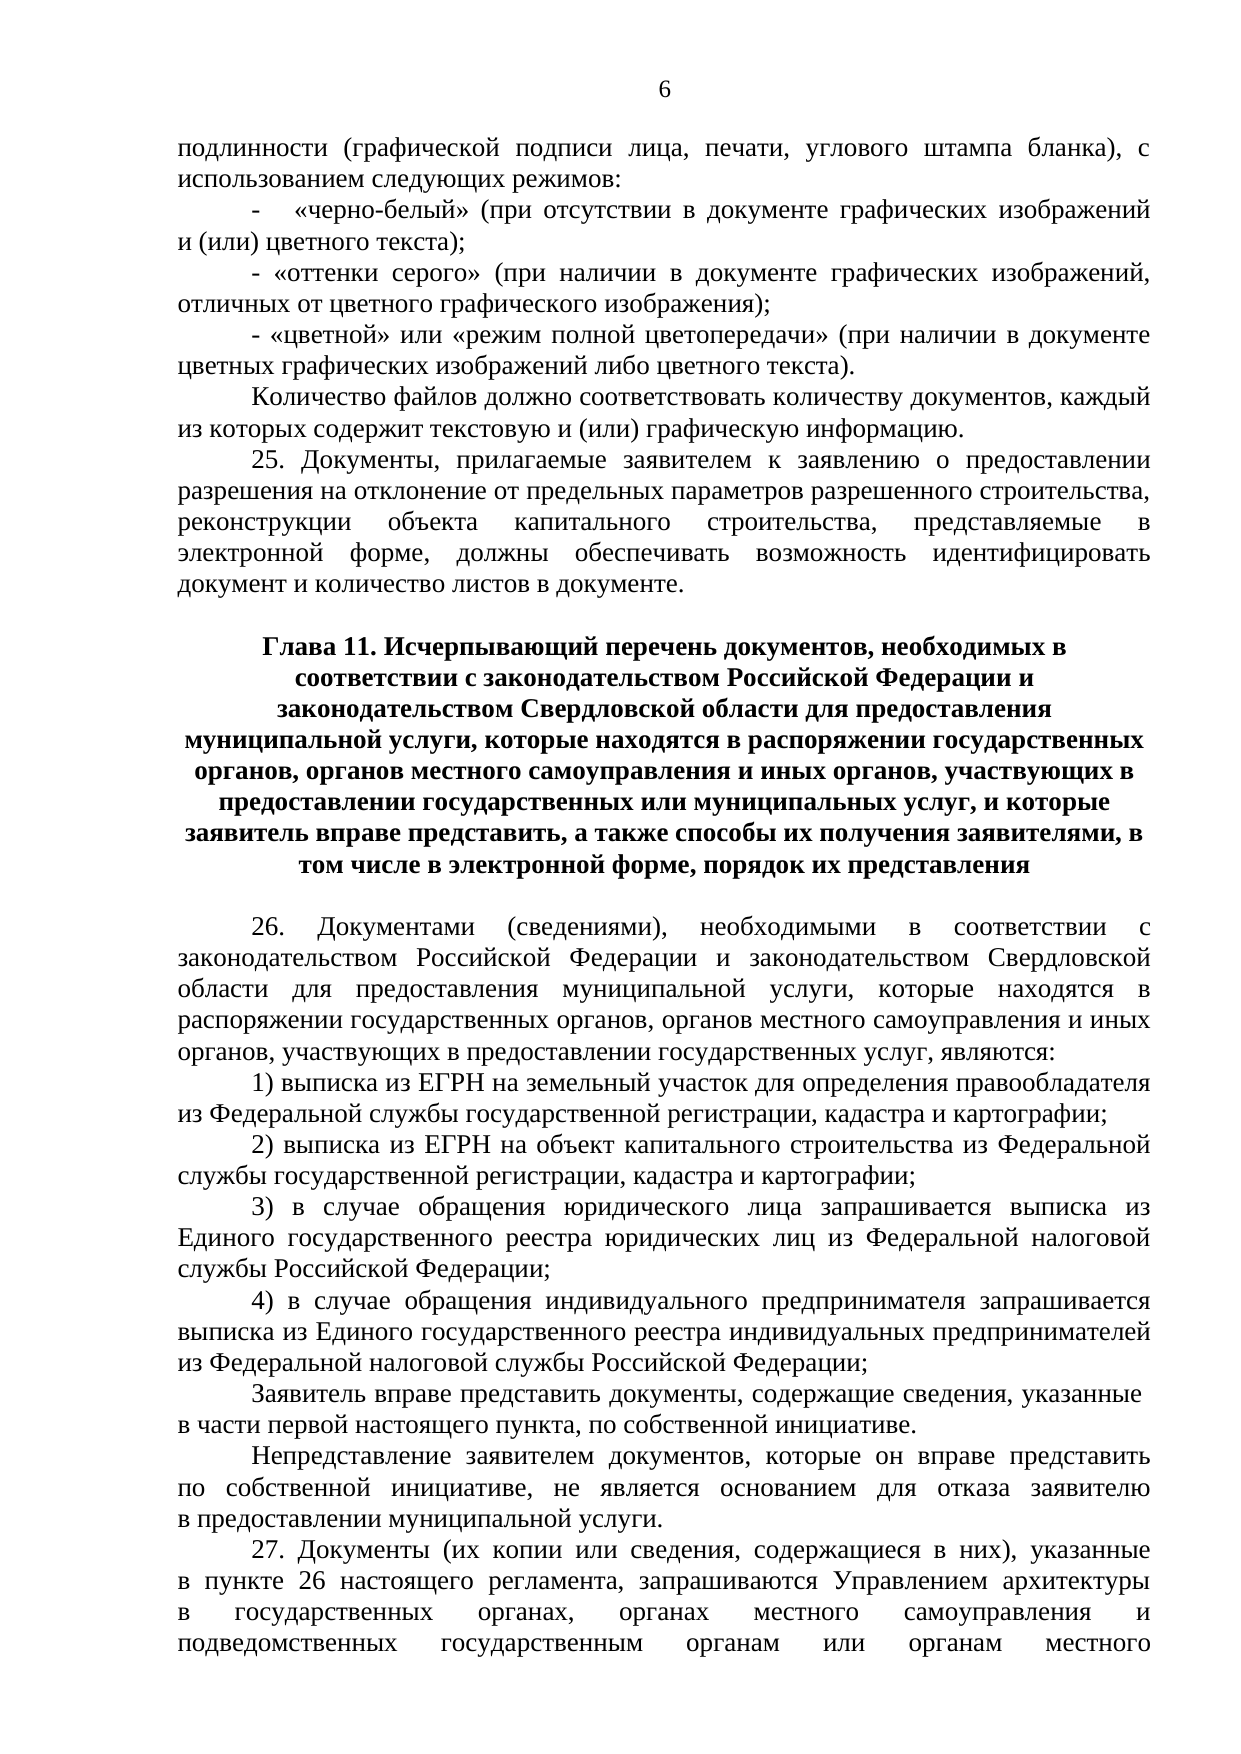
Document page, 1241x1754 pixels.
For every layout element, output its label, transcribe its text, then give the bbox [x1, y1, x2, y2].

text - «цветной» или «режим полной цветопередачи» (при наличии в документе цветных графических изображений либо цветного текста). [177, 318, 1152, 381]
text 1) выписка из ЕГРН на земельный участок для определения правообладателя из Федеральной службы государственной регистрации, кадастра и картографии; [177, 1066, 1152, 1128]
text 27. Документы (их копии или сведения, содержащиеся в них), указанные в пункте 26 настоящего регламента, запрашиваются Управлением архитектуры в государственных органах, органах местного самоуправления и подведомственных государственным органам или органам местного [177, 1533, 1152, 1657]
text - «оттенки серого» (при наличии в документе графических изображений, отличных от цветного графического изображения); [177, 256, 1152, 318]
text 4) в случае обращения индивидуального предпринимателя запрашивается выписка из Единого государственного реестра индивидуальных предпринимателей из Федеральной налоговой службы Российской Федерации; [177, 1284, 1152, 1377]
text Количество файлов должно соответствовать количеству документов, каждый из которых содержит текстовую и (или) графическую информацию. [177, 381, 1152, 443]
text Заявитель вправе представить документы, содержащие сведения, указанные в части первой настоящего пункта, по собственной инициативе. [177, 1377, 1152, 1439]
text 3) в случае обращения юридического лица запрашивается выписка из Единого государственного реестра юридических лиц из Федеральной налоговой службы Российской Федерации; [177, 1190, 1152, 1284]
text Непредставление заявителем документов, которые он вправе представить по собственной инициативе, не является основанием для отказа заявителю в предоставлении муниципальной услуги. [177, 1439, 1152, 1533]
text 2) выписка из ЕГРН на объект капитального строительства из Федеральной службы государственной регистрации, кадастра и картографии; [177, 1128, 1152, 1190]
text Глава 11. Исчерпывающий перечень документов, необходимых в соответствии с законодательством Российской Федерации и законодательством Свердловской области для предоставления муниципальной услуги, которые находятся в распоряжении государственных органов, органов местного самоуправления и иных органов, участвующих в предоставлении государственных или муниципальных услуг, и которые заявитель вправе представить, а также способы их получения заявителями, в том числе в электронной форме, порядок их представления [177, 630, 1152, 879]
text 26. Документами (сведениями), необходимыми в соответствии с законодательством Российской Федерации и законодательством Свердловской области для предоставления муниципальной услуги, которые находятся в распоряжении государственных органов, органов местного самоуправления и иных органов, участвующих в предоставлении государственных услуг, являются: [177, 910, 1152, 1066]
text - «черно-белый» (при отсутствии в документе графических изображений и (или) цветного текста); [177, 194, 1152, 256]
text подлинности (графической подписи лица, печати, углового штампа бланка), с использованием следующих режимов: [177, 131, 1152, 194]
text 25. Документы, прилагаемые заявителем к заявлению о предоставлении разрешения на отклонение от предельных параметров разрешенного строительства, реконструкции объекта капитального строительства, представляемые в электронной форме, должны обеспечивать возможность идентифицировать документ и количество листов в документе. [177, 443, 1152, 598]
